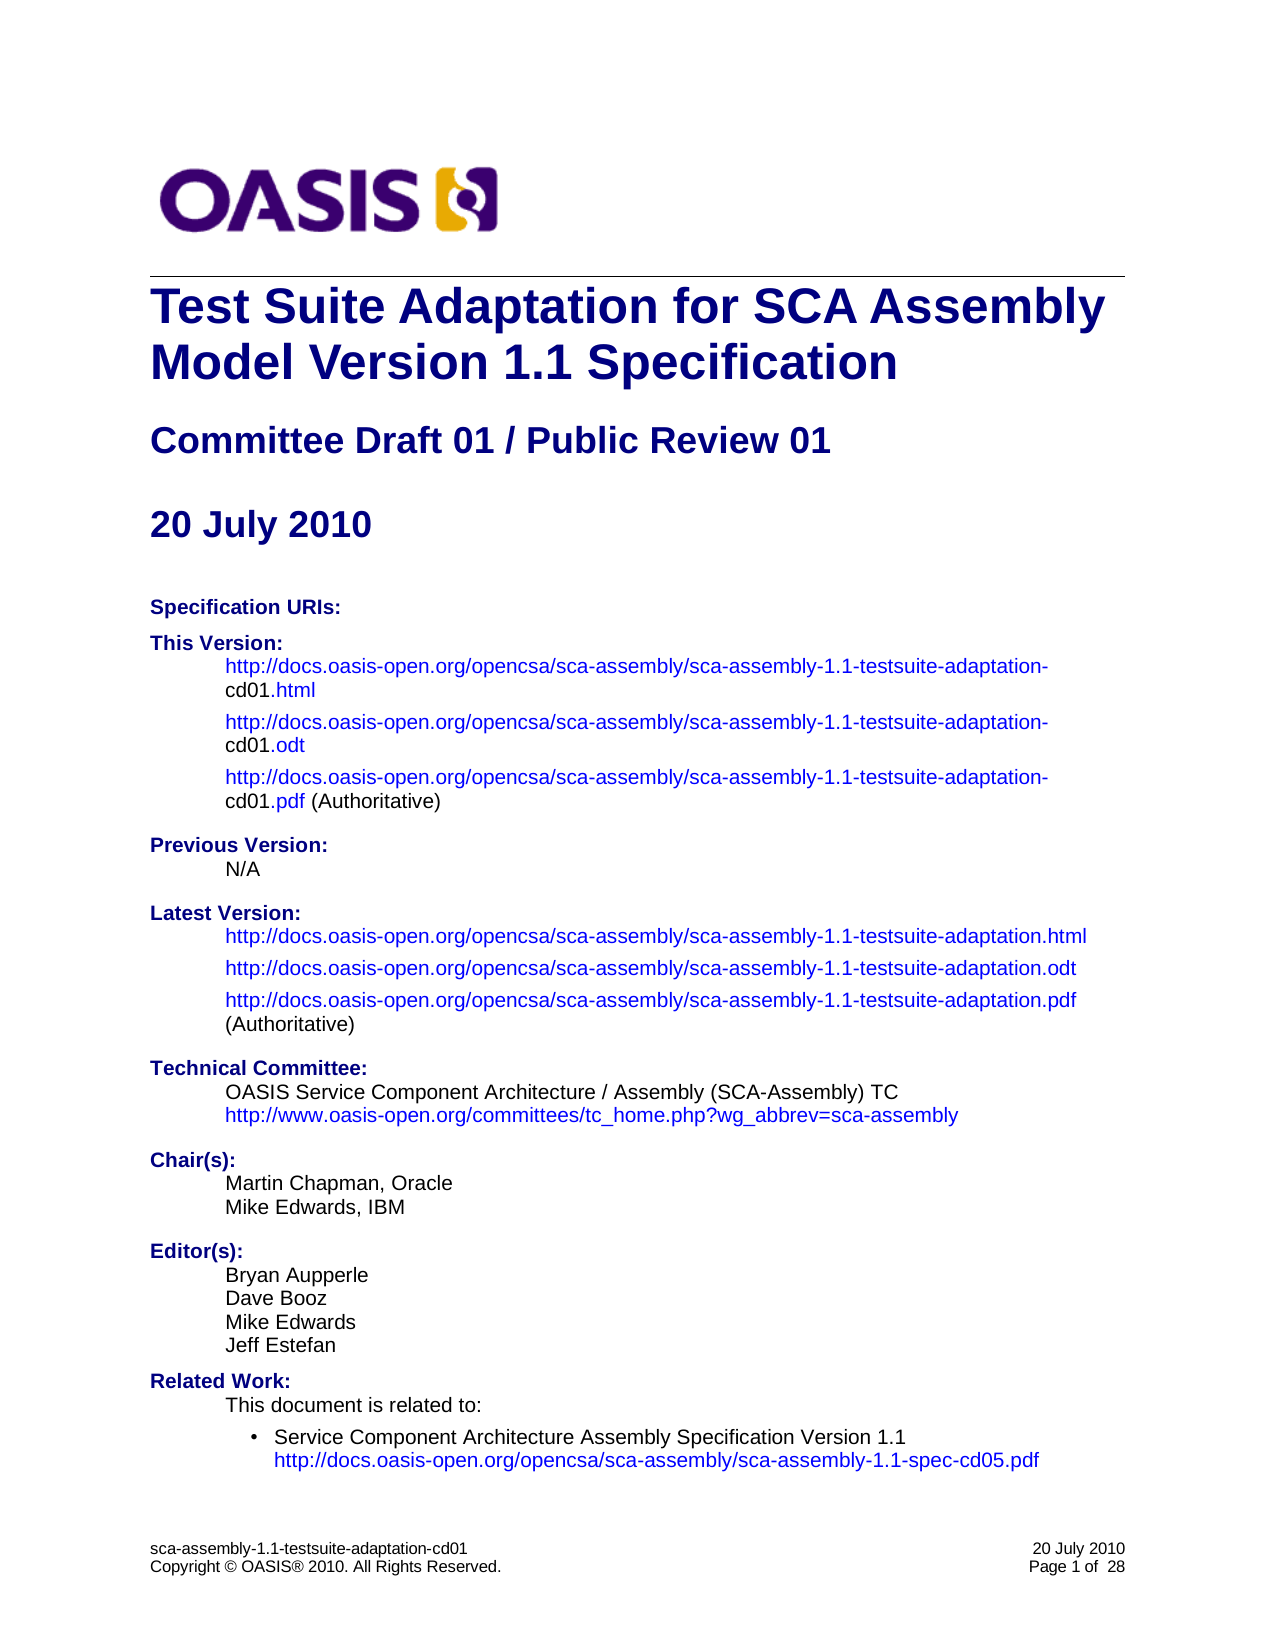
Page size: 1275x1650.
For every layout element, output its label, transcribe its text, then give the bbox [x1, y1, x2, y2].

title Related Work: [150, 1370, 1125, 1393]
title http://docs.oasis-open.org/opencsa/sca-assembly/sca-assembly-1.1-testsuite-adaptation.html [225, 925, 1125, 948]
subtitle Committee Draft 01 / Public Review 01 [150, 419, 1125, 461]
title Specification URIs: [150, 595, 1125, 619]
title N/A [225, 857, 1125, 881]
text Dave Booz [225, 1287, 1125, 1310]
text Bryan Aupperle [225, 1263, 1125, 1287]
title Editor(s): [150, 1239, 1125, 1263]
title http://docs.oasis-open.org/opencsa/sca-assembly/sca-assembly-1.1-testsuite-adaptation.odt [225, 957, 1125, 980]
title This document is related to: [225, 1393, 1125, 1417]
title This Version: [150, 631, 1125, 655]
title http://docs.oasis-open.org/opencsa/sca-assembly/sca-assembly-1.1-testsuite-adaptation-cd01.html [225, 655, 1125, 702]
title Previous Version: [150, 833, 1125, 857]
title http://docs.oasis-open.org/opencsa/sca-assembly/sca-assembly-1.1-testsuite-adaptation-cd01.pdf (Authoritative) [225, 766, 1125, 813]
title http://docs.oasis-open.org/opencsa/sca-assembly/sca-assembly-1.1-testsuite-adaptation-cd01.odt [225, 710, 1125, 757]
subtitle 20 July 2010 [150, 503, 1125, 545]
title OASIS Service Component Architecture / Assembly (SCA-Assembly) TC http://www.oasis-open.org/committees/tc_home.php?wg_abbrev=sca-assembly [225, 1080, 1125, 1127]
picture [150, 150, 512, 245]
list Service Component Architecture Assembly Specification Version 1.1 http://docs.oasis-open.org/opencsa/sca-assembly/sca-assembly-1.1-spec-cd05.pdf [221, 1425, 1125, 1472]
title Martin Chapman, Oracle Mike Edwards, IBM [225, 1172, 1125, 1219]
title Chair(s): [150, 1148, 1125, 1172]
title http://docs.oasis-open.org/opencsa/sca-assembly/sca-assembly-1.1-testsuite-adaptation.pdf (Authoritative) [225, 989, 1125, 1036]
title Technical Committee: [150, 1057, 1125, 1080]
title Test Suite Adaptation for SCA Assembly Model Version 1.1 Specification [150, 277, 1125, 390]
text Mike Edwards [225, 1310, 1125, 1334]
text Jeff Estefan [225, 1334, 1125, 1357]
title Latest Version: [150, 901, 1125, 925]
